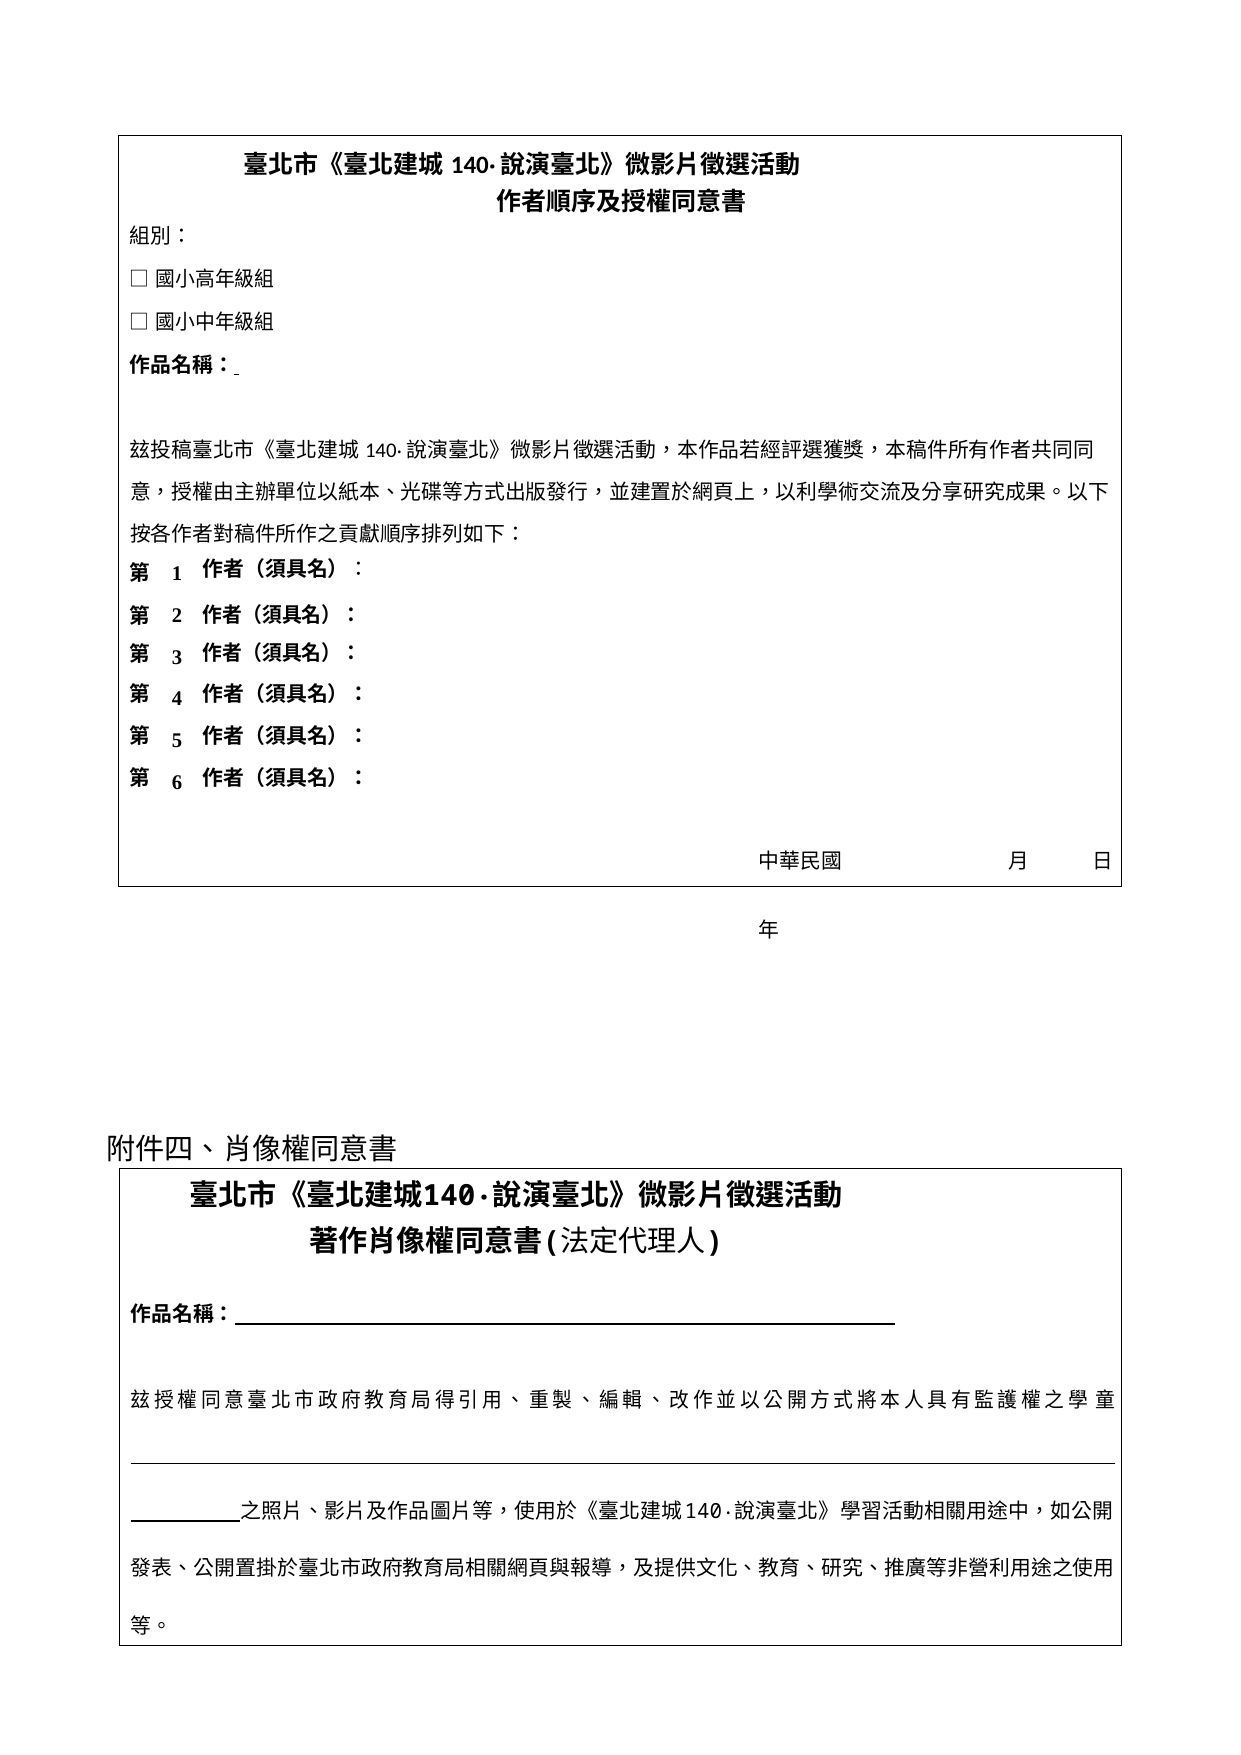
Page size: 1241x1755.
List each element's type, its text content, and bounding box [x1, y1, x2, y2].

text 臺北市《臺北建城140‧說演臺北》微影片徵選活動 [120, 1172, 912, 1214]
text 著作肖像權同意書(法定代理人) [120, 1217, 912, 1260]
text 玆授權同意臺北市政府教育局得引用、重製、編輯、改作並以公開方式將本人具有監護權之學童 [131, 1383, 1115, 1463]
text 作品名稱： [130, 1297, 1121, 1328]
text 之照片、影片及作品圖片等，使用於《臺北建城140‧說演臺北》學習活動相關用途中，如公開發表、公開置掛於臺北市政府教育局相關網頁與報導，及提供文化、教育、研究、推廣等非營利用途之使用等。 [131, 1464, 1115, 1639]
subtitle 附件四、肖像權同意書 [106, 1126, 1141, 1168]
subtitle [120, 1169, 1121, 1645]
